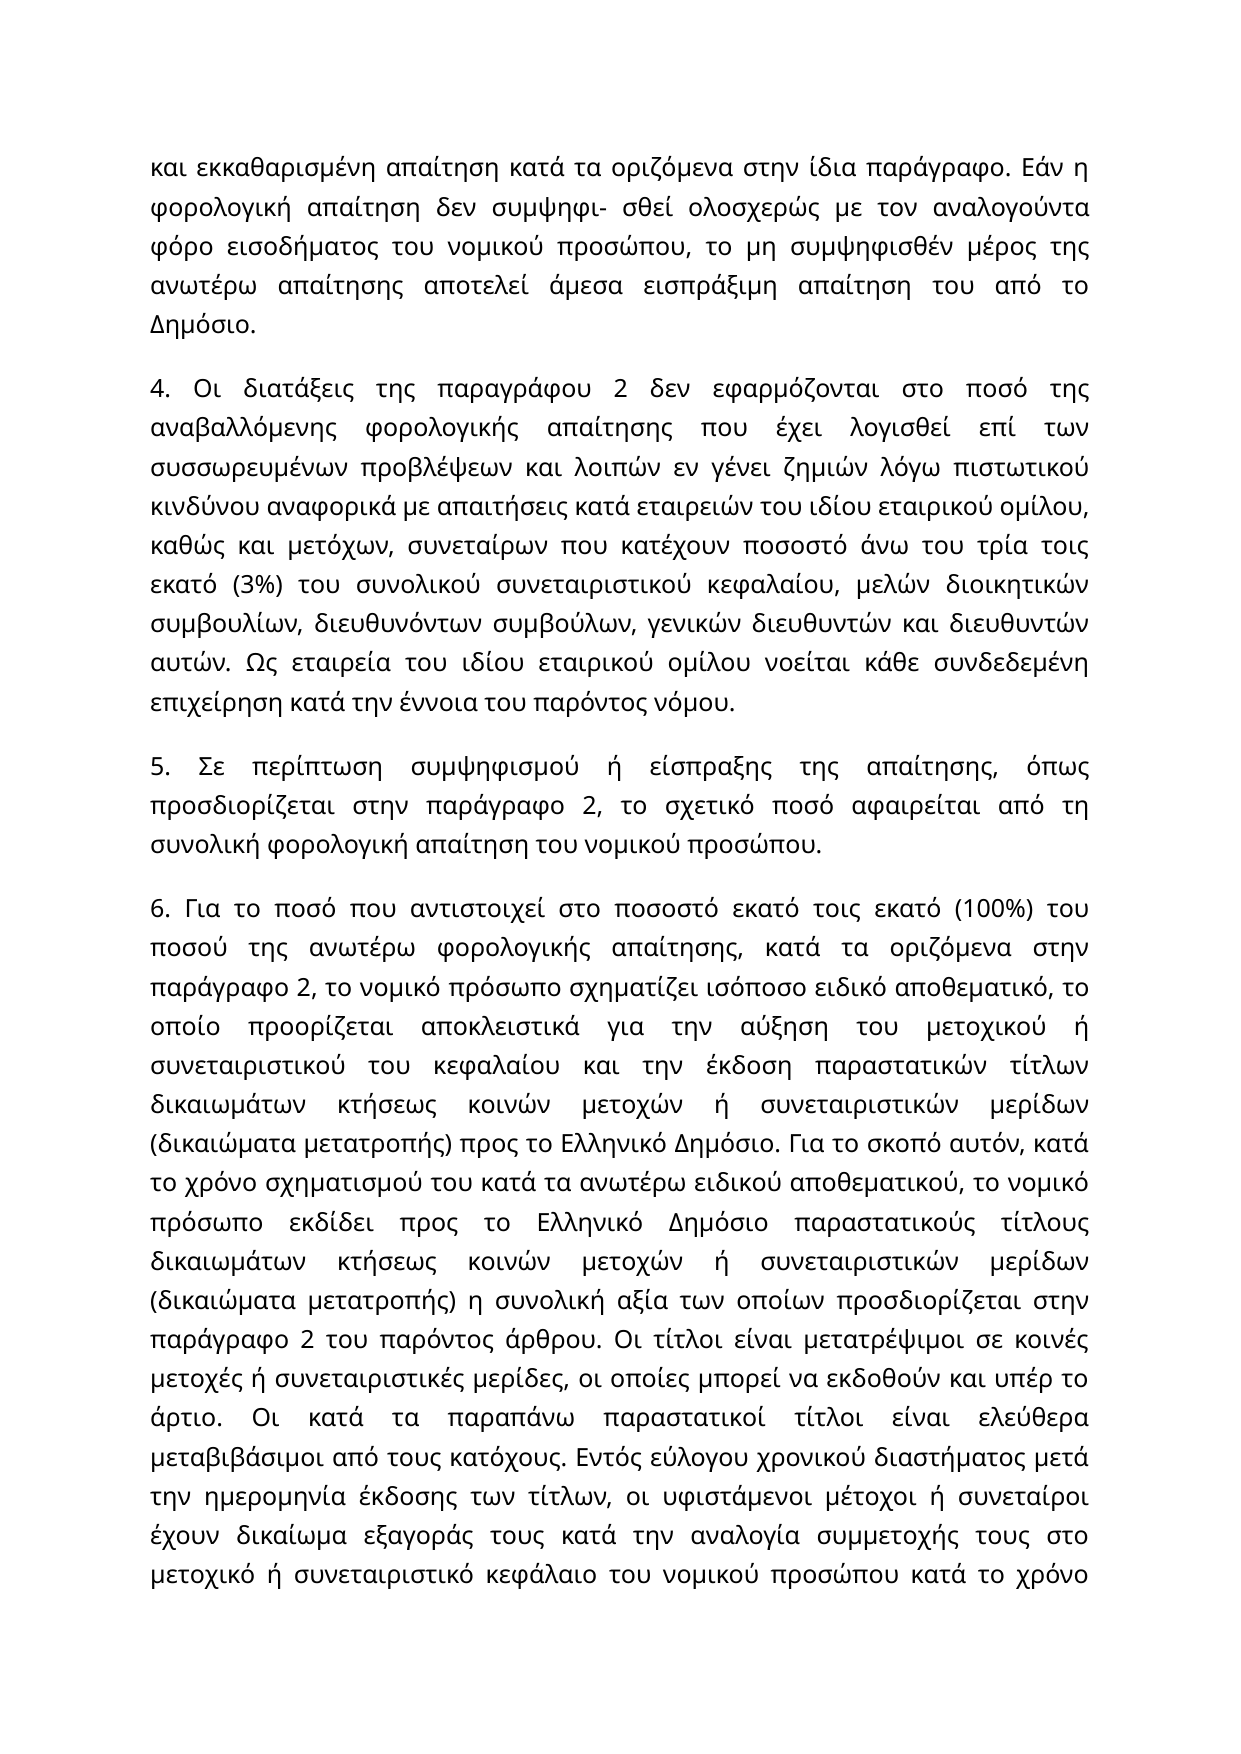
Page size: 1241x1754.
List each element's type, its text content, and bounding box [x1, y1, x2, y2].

text 5. Σε περίπτωση συμψηφισμού ή είσπραξης της απαίτησης, όπως προσδιορίζεται στην παράγραφο 2, το σχετικό ποσό αφαιρείται από τη συνολική φορολογική απαίτηση του νομικού προσώπου. [150, 748, 1090, 861]
text 6. Για το ποσό που αντιστοιχεί στο ποσοστό εκατό τοις εκατό (100%) του ποσού της ανωτέρω φορολογικής απαίτησης, κατά τα οριζόμενα στην παράγραφο 2, το νομικό πρόσωπο σχηματίζει ισόποσο ειδικό αποθεματικό, το οποίο προορίζεται αποκλειστικά για την αύξηση του μετοχικού ή συνεταιριστικού του κεφαλαίου και την έκδοση παραστατικών τίτλων δικαιωμάτων κτήσεως κοινών μετοχών ή συνεταιριστικών μερίδων (δικαιώματα μετατροπής) προς το Ελληνικό Δημόσιο. Για το σκοπό αυτόν, κατά το χρόνο σχηματισμού του κατά τα ανωτέρω ειδικού αποθεματικού, το νομικό πρόσωπο εκδίδει προς το Ελληνικό Δημόσιο παραστατικούς τίτλους δικαιωμάτων κτήσεως κοινών μετοχών ή συνεταιριστικών μερίδων (δικαιώματα μετατροπής) η συνολική αξία των οποίων προσδιορίζεται στην παράγραφο 2 του παρόντος άρθρου. Οι τίτλοι είναι μετατρέψιμοι σε κοινές μετοχές ή συνεταιριστικές μερίδες, οι οποίες μπορεί να εκδοθούν και υπέρ το άρτιο. Οι κατά τα παραπάνω παραστατικοί τίτλοι είναι ελεύθερα μεταβιβάσιμοι από τους κατόχους. Εντός εύλογου χρονικού διαστήματος μετά την ημερομηνία έκδοσης των τίτλων, οι υφιστάμενοι μέτοχοι ή συνεταίροι έχουν δικαίωμα εξαγοράς τους κατά την αναλογία συμμετοχής τους στο μετοχικό ή συνεταιριστικό κεφάλαιο του νομικού προσώπου κατά το χρόνο [150, 891, 1090, 1591]
text 4. Οι διατάξεις της παραγράφου 2 δεν εφαρμόζονται στο ποσό της αναβαλλόμενης φορολογικής απαίτησης που έχει λογισθεί επί των συσσωρευμένων προβλέψεων και λοιπών εν γένει ζημιών λόγω πιστωτικού κινδύνου αναφορικά με απαιτήσεις κατά εταιρειών του ιδίου εταιρικού ομίλου, καθώς και μετόχων, συνεταίρων που κατέχουν ποσοστό άνω του τρία τοις εκατό (3%) του συνολικού συνεταιριστικού κεφαλαίου, μελών διοικητικών συμβουλίων, διευθυνόντων συμβούλων, γενικών διευθυντών και διευθυντών αυτών. Ως εταιρεία του ιδίου εταιρικού ομίλου νοείται κάθε συνδεδεμένη επιχείρηση κατά την έννοια του παρόντος νόμου. [150, 371, 1090, 718]
text και εκκαθαρισμένη απαίτηση κατά τα οριζόμενα στην ίδια παράγραφο. Εάν η φορολογική απαίτηση δεν συμψηφι- σθεί ολοσχερώς με τον αναλογούντα φόρο εισοδήματος του νομικού προσώπου, το μη συμψηφισθέν μέρος της ανωτέρω απαίτησης αποτελεί άμεσα εισπράξιμη απαίτηση του από το Δημόσιο. [150, 150, 1090, 341]
